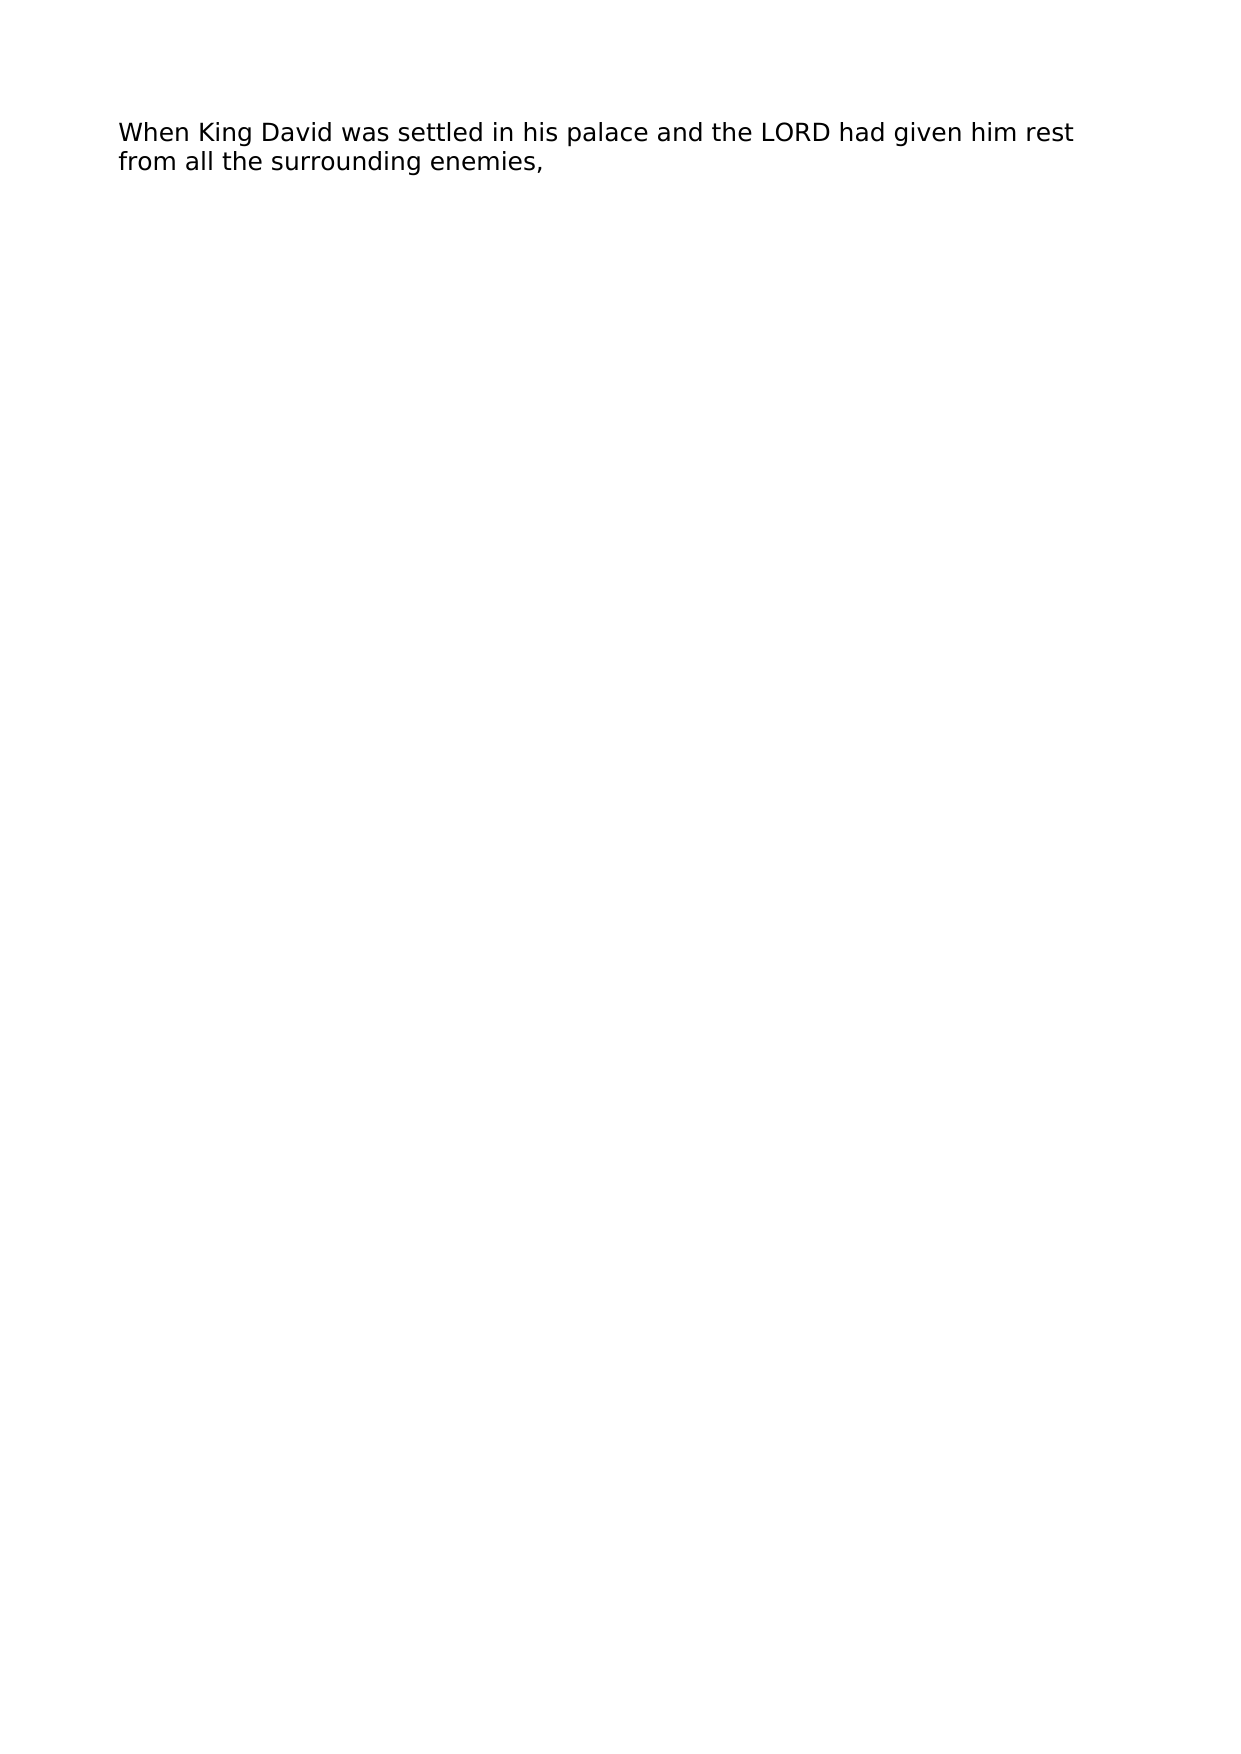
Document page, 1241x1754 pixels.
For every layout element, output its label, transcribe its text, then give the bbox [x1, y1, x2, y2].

text When King David was settled in his palace and the LORD had given him rest from all the surrounding enemies, [118, 118, 1122, 176]
